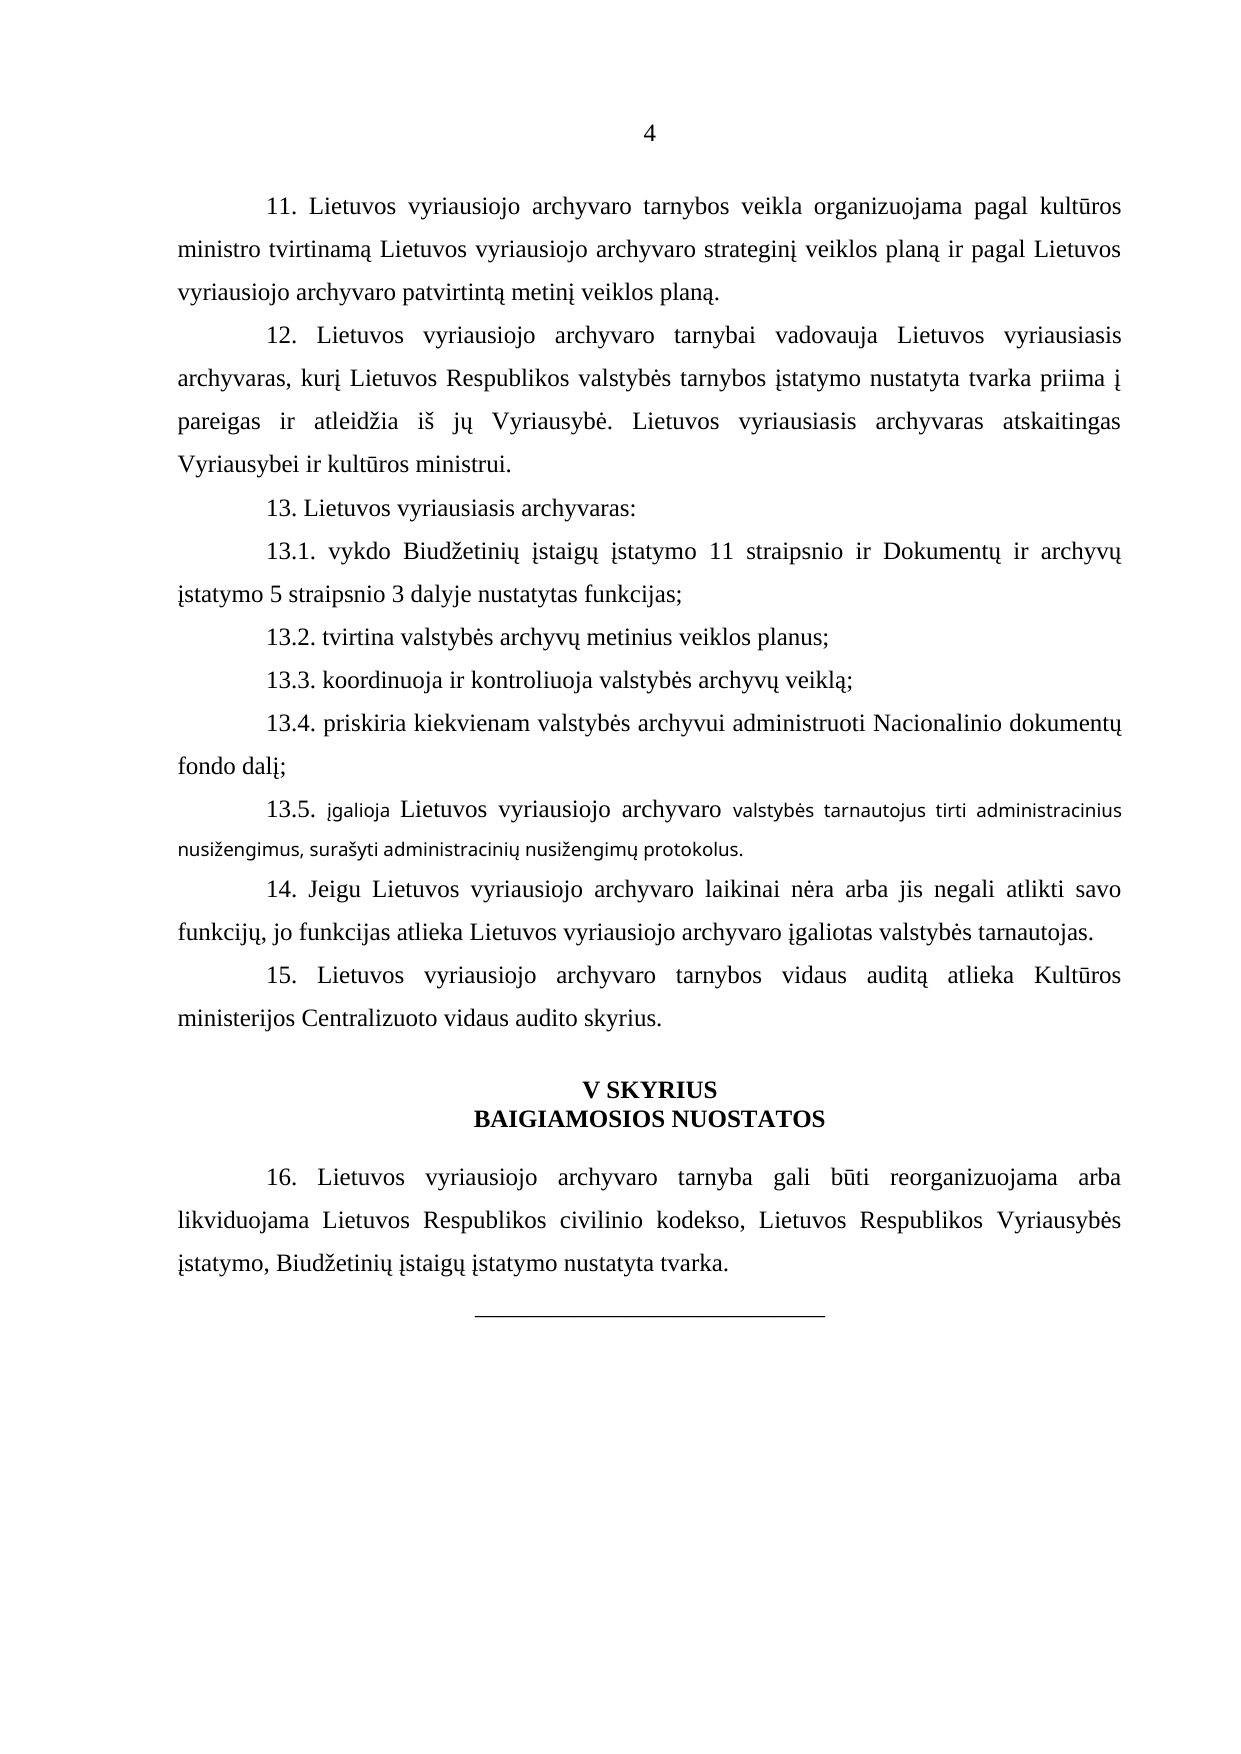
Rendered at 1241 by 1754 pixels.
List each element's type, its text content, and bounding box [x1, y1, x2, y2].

text 15. Lietuvos vyriausiojo archyvaro tarnybos vidaus auditą atlieka Kultūros ministerijos Centralizuoto vidaus audito skyrius. [177, 960, 1122, 1032]
text 13. Lietuvos vyriausiasis archyvaras: [177, 493, 1122, 521]
text 13.3. koordinuoja ir kontroliuoja valstybės archyvų veiklą; [177, 665, 1122, 694]
text V SKYRIUS [177, 1075, 1122, 1104]
text 13.1. vykdo Biudžetinių įstaigų įstatymo 11 straipsnio ir Dokumentų ir archyvų įstatymo 5 straipsnio 3 dalyje nustatytas funkcijas; [177, 536, 1122, 608]
text ____________________________ [177, 1291, 1122, 1320]
text 13.2. tvirtina valstybės archyvų metinius veiklos planus; [177, 622, 1122, 651]
text 16. Lietuvos vyriausiojo archyvaro tarnyba gali būti reorganizuojama arba likviduojama Lietuvos Respublikos civilinio kodekso, Lietuvos Respublikos Vyriausybės įstatymo, Biudžetinių įstaigų įstatymo nustatyta tvarka. [177, 1162, 1122, 1277]
text BAIGIAMOSIOS NUOSTATOS [177, 1104, 1122, 1133]
text 13.4. priskiria kiekvienam valstybės archyvui administruoti Nacionalinio dokumentų fondo dalį; [177, 708, 1122, 780]
text 11. Lietuvos vyriausiojo archyvaro tarnybos veikla organizuojama pagal kultūros ministro tvirtinamą Lietuvos vyriausiojo archyvaro strateginį veiklos planą ir pagal Lietuvos vyriausiojo archyvaro patvirtintą metinį veiklos planą. [177, 191, 1122, 306]
text 13.5. įgalioja Lietuvos vyriausiojo archyvaro valstybės tarnautojus tirti administracinius nusižengimus, surašyti administracinių nusižengimų protokolus. [177, 794, 1122, 861]
text 12. Lietuvos vyriausiojo archyvaro tarnybai vadovauja Lietuvos vyriausiasis archyvaras, kurį Lietuvos Respublikos valstybės tarnybos įstatymo nustatyta tvarka priima į pareigas ir atleidžia iš jų Vyriausybė. Lietuvos vyriausiasis archyvaras atskaitingas Vyriausybei ir kultūros ministrui. [177, 320, 1122, 478]
text 14. Jeigu Lietuvos vyriausiojo archyvaro laikinai nėra arba jis negali atlikti savo funkcijų, jo funkcijas atlieka Lietuvos vyriausiojo archyvaro įgaliotas valstybės tarnautojas. [177, 874, 1122, 946]
